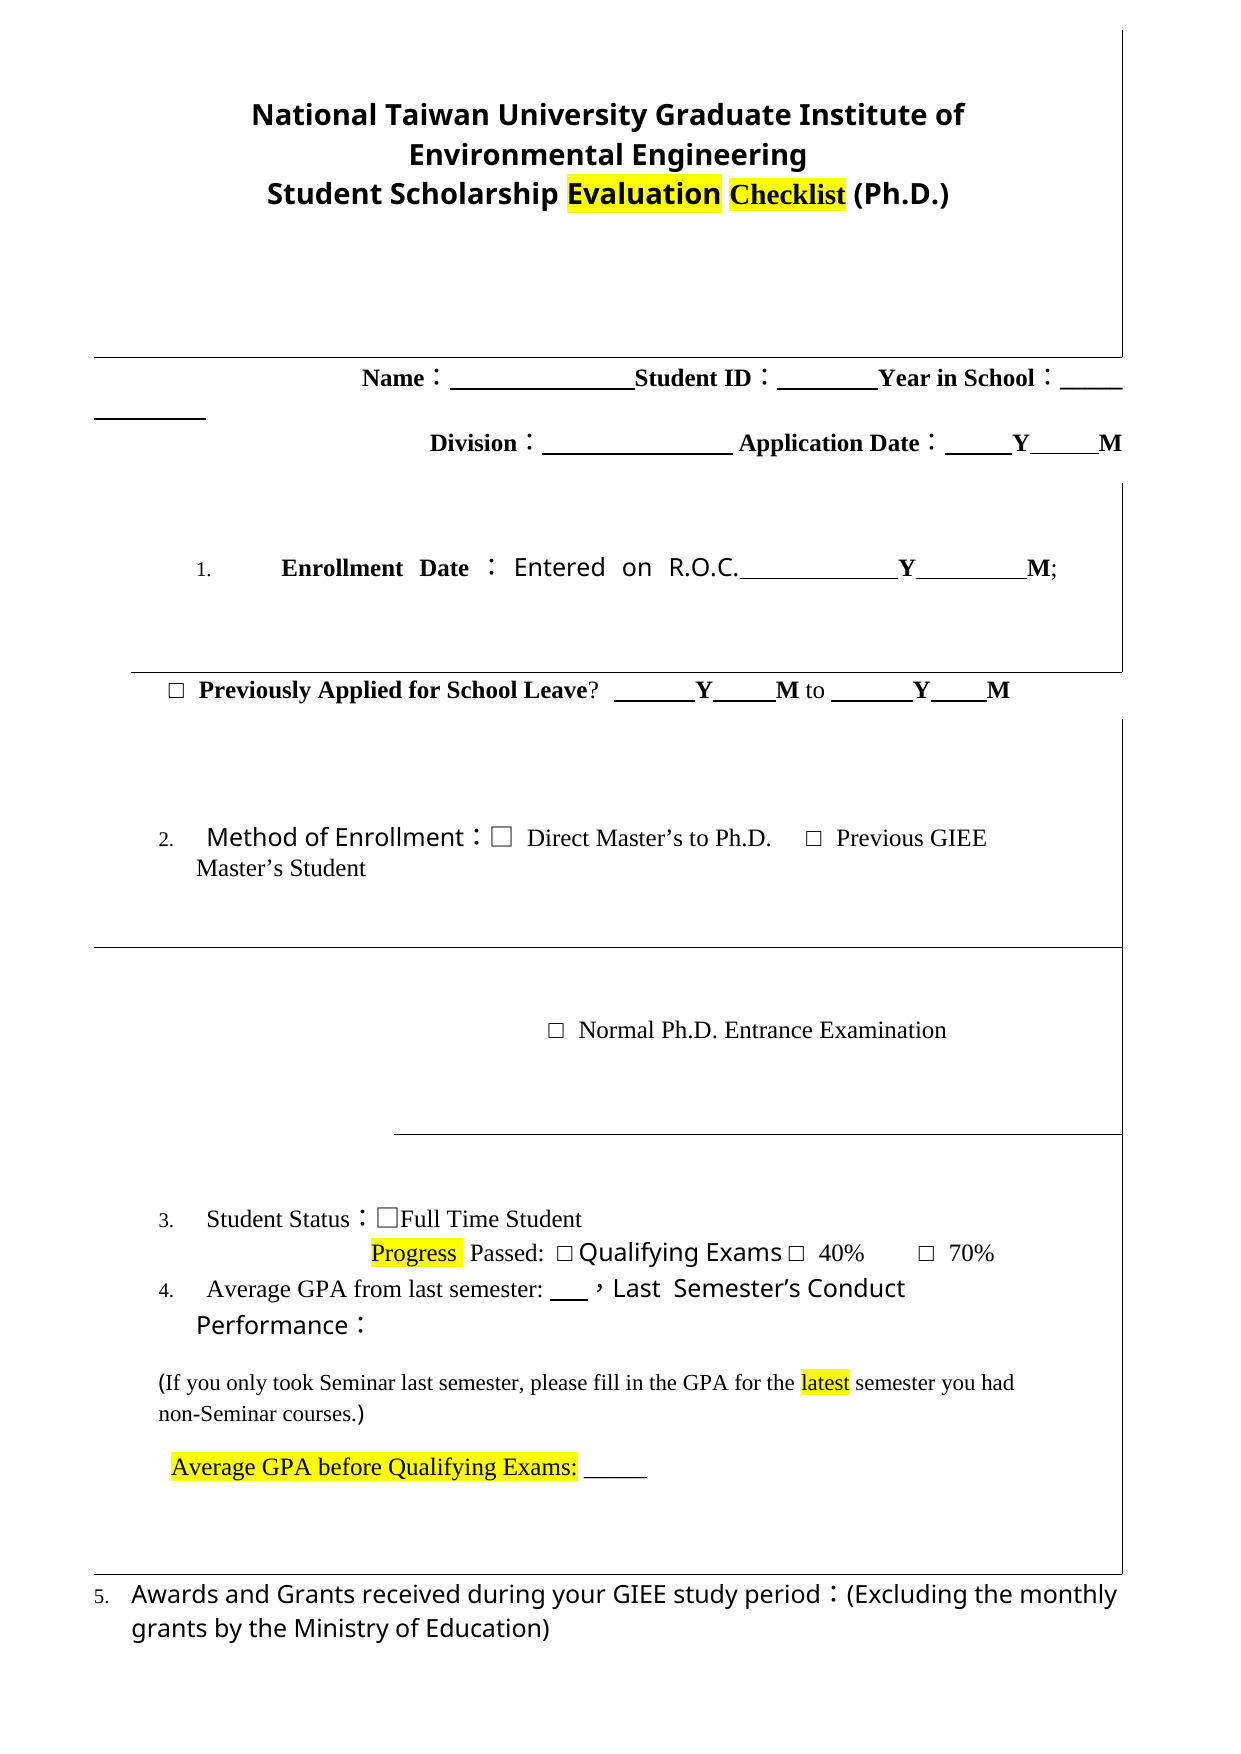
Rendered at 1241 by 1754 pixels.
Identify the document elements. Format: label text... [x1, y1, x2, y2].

list Student Status：□Full Time Student [94, 1134, 1122, 1235]
text □ Previously Applied for School Leave? Y M to Y M [169, 672, 1122, 706]
list Method of Enrollment：□ Direct Master’s to Ph.D. □ Previous GIEE Master’s Student [94, 817, 1122, 947]
text Name： Student ID： Year in School：_____ [94, 357, 1122, 393]
list Average GPA from last semester: ，Last Semester’s Conduct Performance： [94, 1269, 1122, 1366]
list Enrollment Date：Entered on R.O.C. Y M; [131, 482, 1122, 672]
text Student Scholarship Evaluation Checklist (Ph.D.) [94, 173, 1122, 213]
text Average GPA before Qualifying Exams: _____ [94, 1452, 1122, 1481]
text National Taiwan University Graduate Institute of Environmental Engineering [94, 29, 1122, 173]
text Division： Application Date： Y M [94, 422, 1122, 482]
text □ Normal Ph.D. Entrance Examination [394, 947, 1122, 1134]
text (If you only took Seminar last semester, please fill in the GPA for the latest semester you had non-Seminar courses.) [94, 1366, 1122, 1452]
text Progress Passed: □ Qualifying Exams □ 40% □ 70% [94, 1235, 1122, 1269]
list Awards and Grants received during your GIEE study period：(Excluding the monthly grants by the Ministry of Education) [94, 1574, 1122, 1644]
